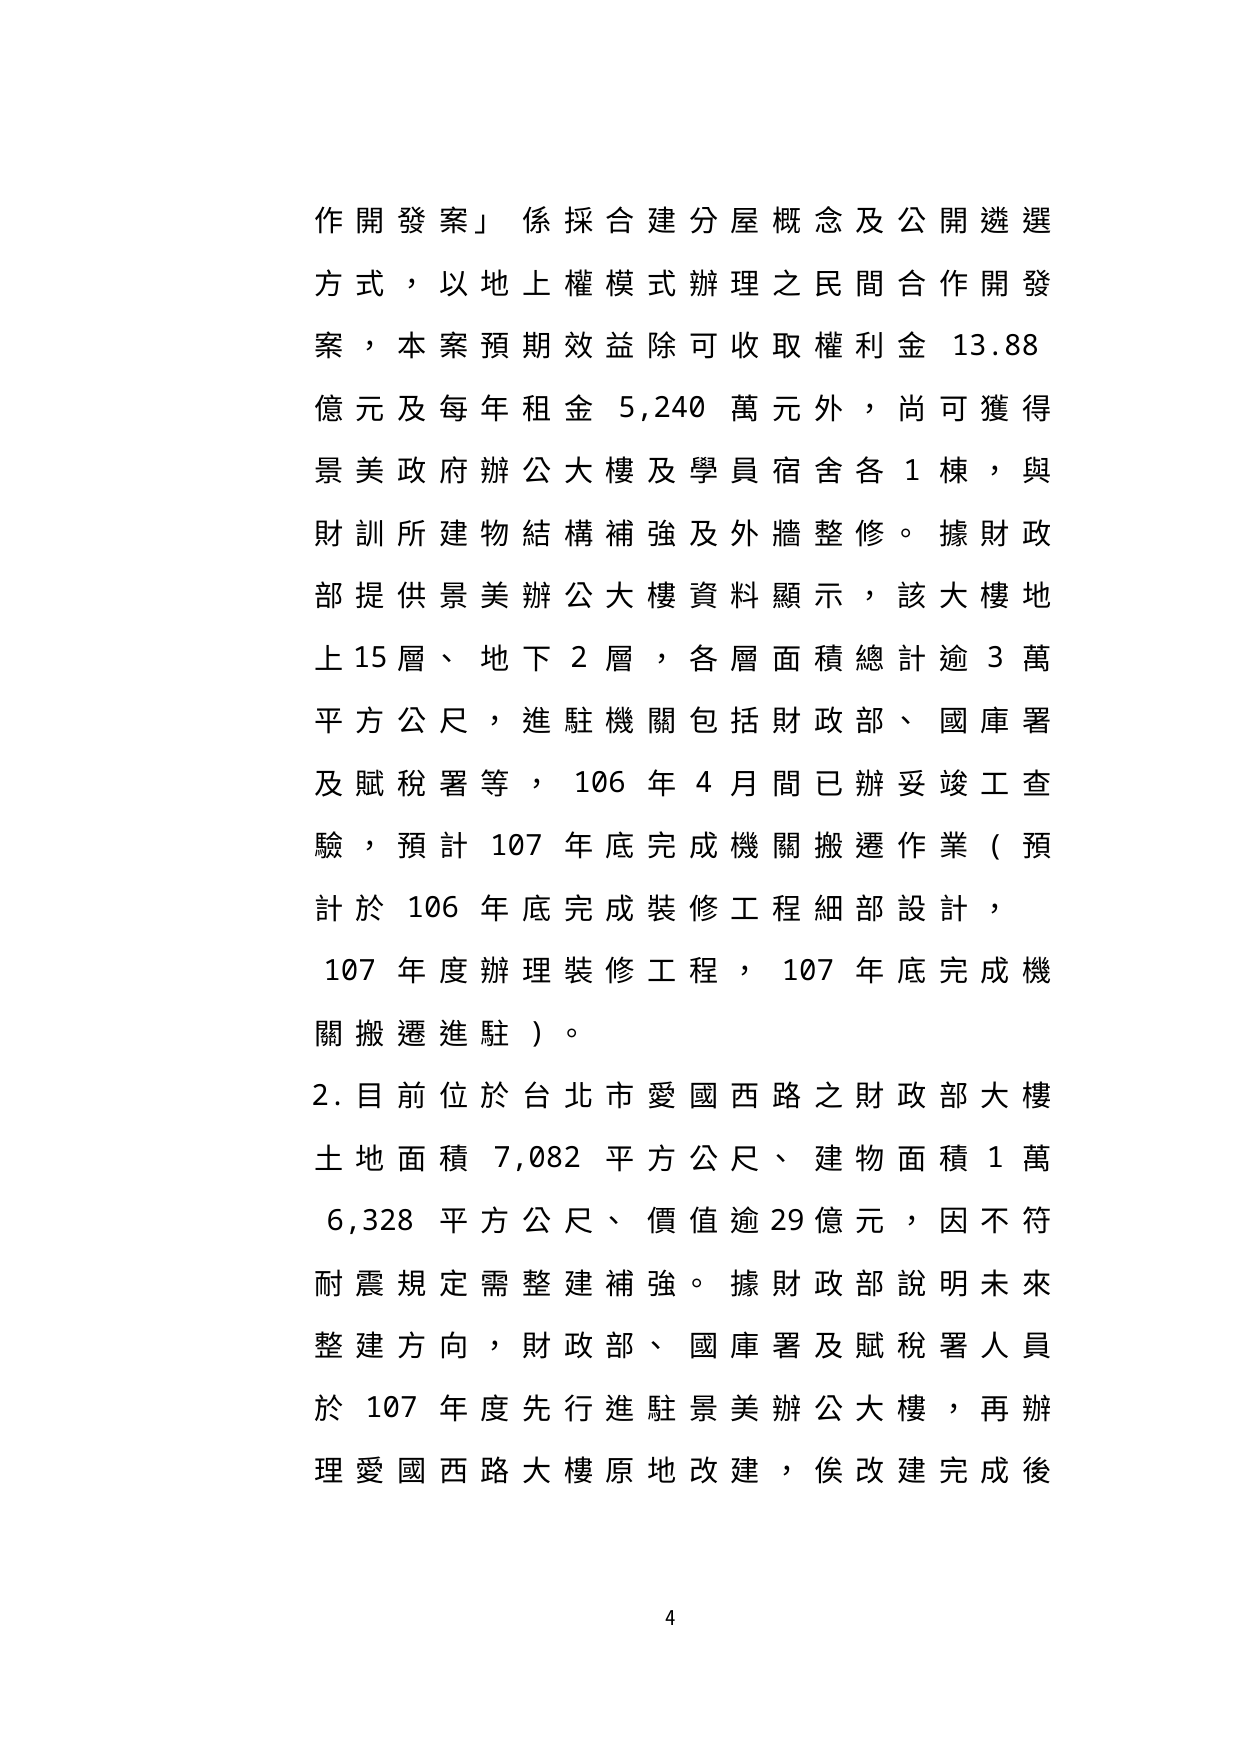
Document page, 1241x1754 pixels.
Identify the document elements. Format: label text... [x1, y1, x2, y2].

text 2.目前位於台北市愛國西路之財政部大樓土地面積7,082平方公尺、建物面積1萬6,328平方公尺、價值逾29億元，因不符耐震規定需整建補強。據財政部說明未來整建方向，財政部、國庫署及賦稅署人員於107年度先行進駐景美辦公大樓，再辦理愛國西路大樓原地改建，俟改建完成後 [271, 1052, 1058, 1490]
text 作開發案」係採合建分屋概念及公開遴選方式，以地上權模式辦理之民間合作開發案，本案預期效益除可收取權利金13.88億元及每年租金5,240萬元外，尚可獲得景美政府辦公大樓及學員宿舍各1棟，與財訓所建物結構補強及外牆整修。據財政部提供景美辦公大樓資料顯示，該大樓地上15層、地下2層，各層面積總計逾3萬平方公尺，進駐機關包括財政部、國庫署及賦稅署等，106年4月間已辦妥竣工查驗，預計107年底完成機關搬遷作業(預計於106年底完成裝修工程細部設計，107年度辦理裝修工程，107年底完成機關搬遷進駐)。 [271, 177, 1058, 1052]
